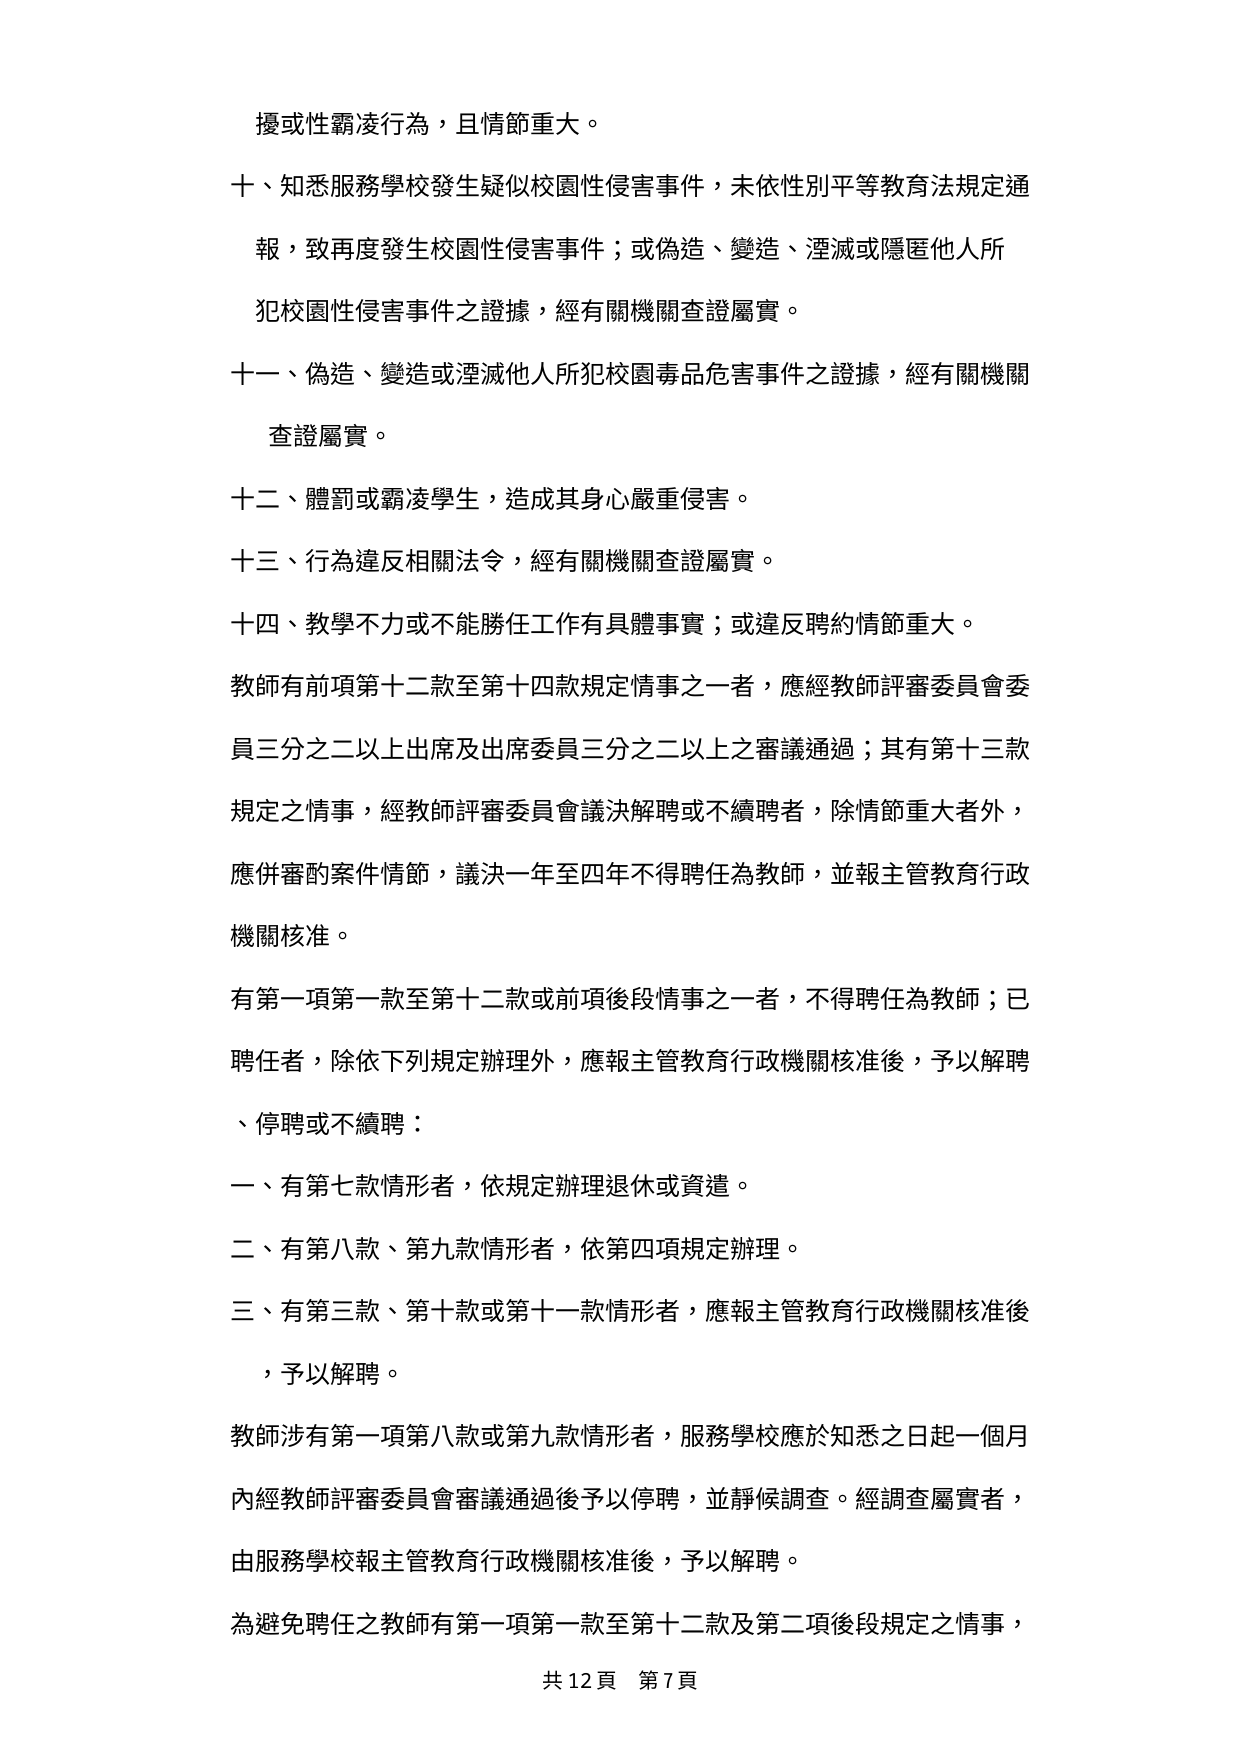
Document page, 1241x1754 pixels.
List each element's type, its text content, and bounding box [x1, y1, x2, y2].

text 十一、偽造、變造或湮滅他人所犯校園毒品危害事件之證據，經有關機關 [118, 331, 1122, 393]
text 、停聘或不續聘： [118, 1081, 1122, 1143]
text ，予以解聘。 [118, 1331, 1122, 1393]
text 規定之情事，經教師評審委員會議決解聘或不續聘者，除情節重大者外， [118, 768, 1122, 831]
text 內經教師評審委員會審議通過後予以停聘，並靜候調查。經調查屬實者， [118, 1456, 1122, 1518]
text 教師涉有第一項第八款或第九款情形者，服務學校應於知悉之日起一個月 [118, 1393, 1122, 1456]
text 擾或性霸凌行為，且情節重大。 [118, 81, 1122, 143]
text 十四、教學不力或不能勝任工作有具體事實；或違反聘約情節重大。 [118, 581, 1122, 643]
text 由服務學校報主管教育行政機關核准後，予以解聘。 [118, 1518, 1122, 1581]
text 犯校園性侵害事件之證據，經有關機關查證屬實。 [118, 268, 1122, 331]
text 機關核准。 [118, 893, 1122, 956]
text 十二、體罰或霸凌學生，造成其身心嚴重侵害。 [118, 456, 1122, 518]
text 二、有第八款、第九款情形者，依第四項規定辦理。 [118, 1206, 1122, 1268]
text 十三、行為違反相關法令，經有關機關查證屬實。 [118, 518, 1122, 581]
text 有第一項第一款至第十二款或前項後段情事之一者，不得聘任為教師；已 [118, 956, 1122, 1018]
text 查證屬實。 [118, 393, 1122, 456]
text 應併審酌案件情節，議決一年至四年不得聘任為教師，並報主管教育行政 [118, 831, 1122, 893]
text 報，致再度發生校園性侵害事件；或偽造、變造、湮滅或隱匿他人所 [118, 206, 1122, 268]
text 三、有第三款、第十款或第十一款情形者，應報主管教育行政機關核准後 [118, 1268, 1122, 1331]
text 聘任者，除依下列規定辦理外，應報主管教育行政機關核准後，予以解聘 [118, 1018, 1122, 1081]
text 為避免聘任之教師有第一項第一款至第十二款及第二項後段規定之情事， [118, 1581, 1122, 1643]
text 教師有前項第十二款至第十四款規定情事之一者，應經教師評審委員會委 [118, 643, 1122, 706]
text 十、知悉服務學校發生疑似校園性侵害事件，未依性別平等教育法規定通 [118, 143, 1122, 206]
text 員三分之二以上出席及出席委員三分之二以上之審議通過；其有第十三款 [118, 706, 1122, 768]
text 一、有第七款情形者，依規定辦理退休或資遣。 [118, 1143, 1122, 1206]
